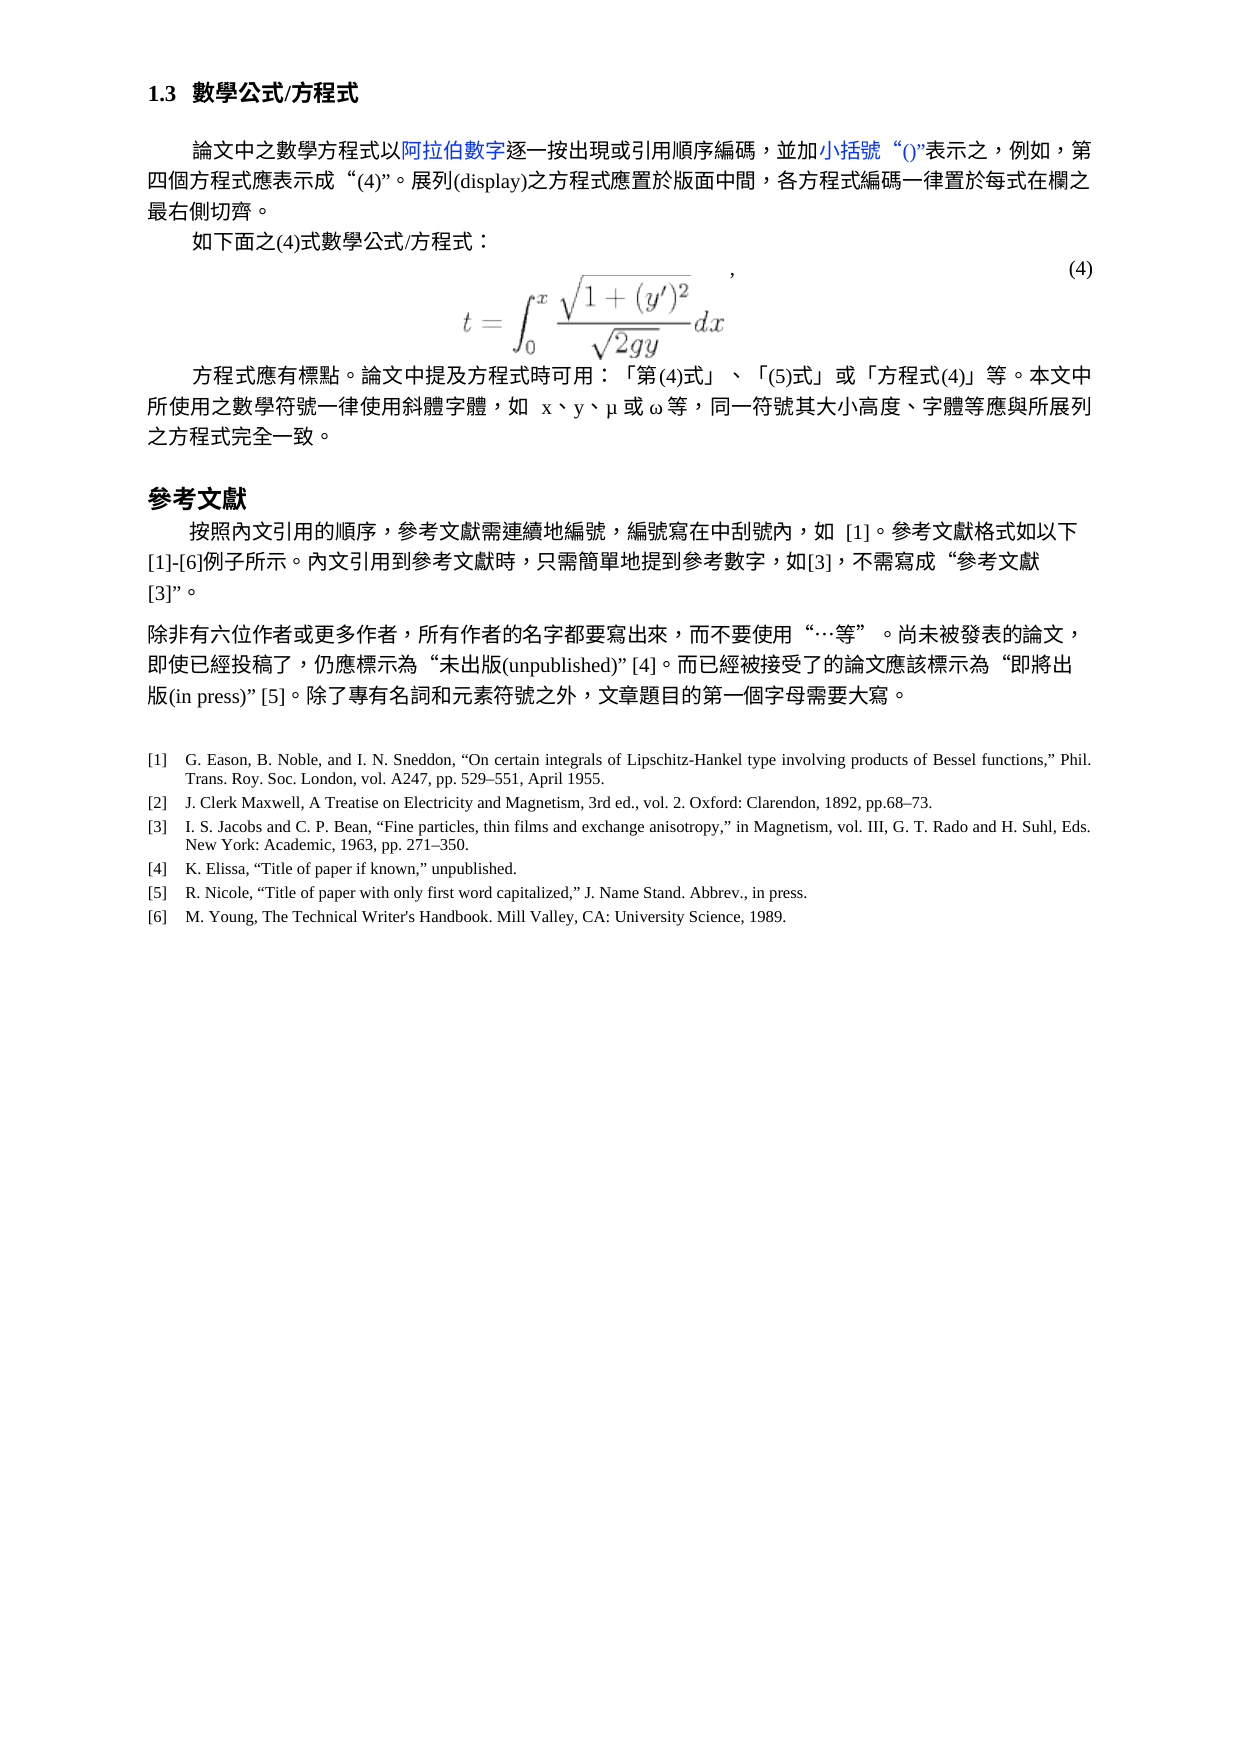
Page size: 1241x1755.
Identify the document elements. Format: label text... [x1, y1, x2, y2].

list K. Elissa, “Title of paper if known,” unpublished. [148, 860, 1093, 878]
text 論文中之數學方程式以阿拉伯數字逐一按出現或引用順序編碼，並加小括號“()”表示之，例如，第四個方程式應表示成“(4)”。展列(display)之方程式應置於版面中間，各方程式編碼一律置於每式在欄之最右側切齊。 [148, 134, 1093, 225]
list R. Nicole, “Title of paper with only first word capitalized,” J. Name Stand. Abbrev., in press. [148, 884, 1093, 902]
list 數學公式/方程式 [148, 75, 1093, 108]
text 方程式應有標點。論文中提及方程式時可用：「第(4)式」、「(5)式」或「方程式(4)」等。本文中所使用之數學符號一律使用斜體字體，如 x、y、µ 或ω等，同一符號其大小高度、字體等應與所展列之方程式完全一致。 [148, 360, 1093, 450]
text , (4) [148, 255, 1093, 360]
text 如下面之(4)式數學公式/方程式： [148, 225, 1093, 255]
list I. S. Jacobs and C. P. Bean, “Fine particles, thin films and exchange anisotropy,” in Magnetism, vol. III, G. T. Rado and H. Suhl, Eds. New York: Academic, 1963, pp. 271–350. [148, 817, 1093, 854]
text 除非有六位作者或更多作者，所有作者的名字都要寫出來，而不要使用“…等”。尚未被發表的論文，即使已經投稿了，仍應標示為“未出版(unpublished)” [4]。而已經被接受了的論文應該標示為“即將出版(in press)” [5]。除了專有名詞和元素符號之外，文章題目的第一個字母需要大寫。 [148, 618, 1093, 709]
text 參考文獻 [148, 479, 1093, 515]
list G. Eason, B. Noble, and I. N. Sneddon, “On certain integrals of Lipschitz-Hankel type involving products of Bessel functions,” Phil. Trans. Roy. Soc. London, vol. A247, pp. 529–551, April 1955. [148, 750, 1093, 788]
text 按照內文引用的順序，參考文獻需連續地編號，編號寫在中刮號內，如 [1]。參考文獻格式如以下[1]-[6]例子所示。內文引用到參考文獻時，只需簡單地提到參考數字，如[3]，不需寫成“參考文獻 [3]”。 [148, 515, 1093, 606]
list M. Young, The Technical Writer's Handbook. Mill Valley, CA: University Science, 1989. [148, 908, 1093, 926]
list J. Clerk Maxwell, A Treatise on Electricity and Magnetism, 3rd ed., vol. 2. Oxford: Clarendon, 1892, pp.68–73. [148, 793, 1093, 812]
